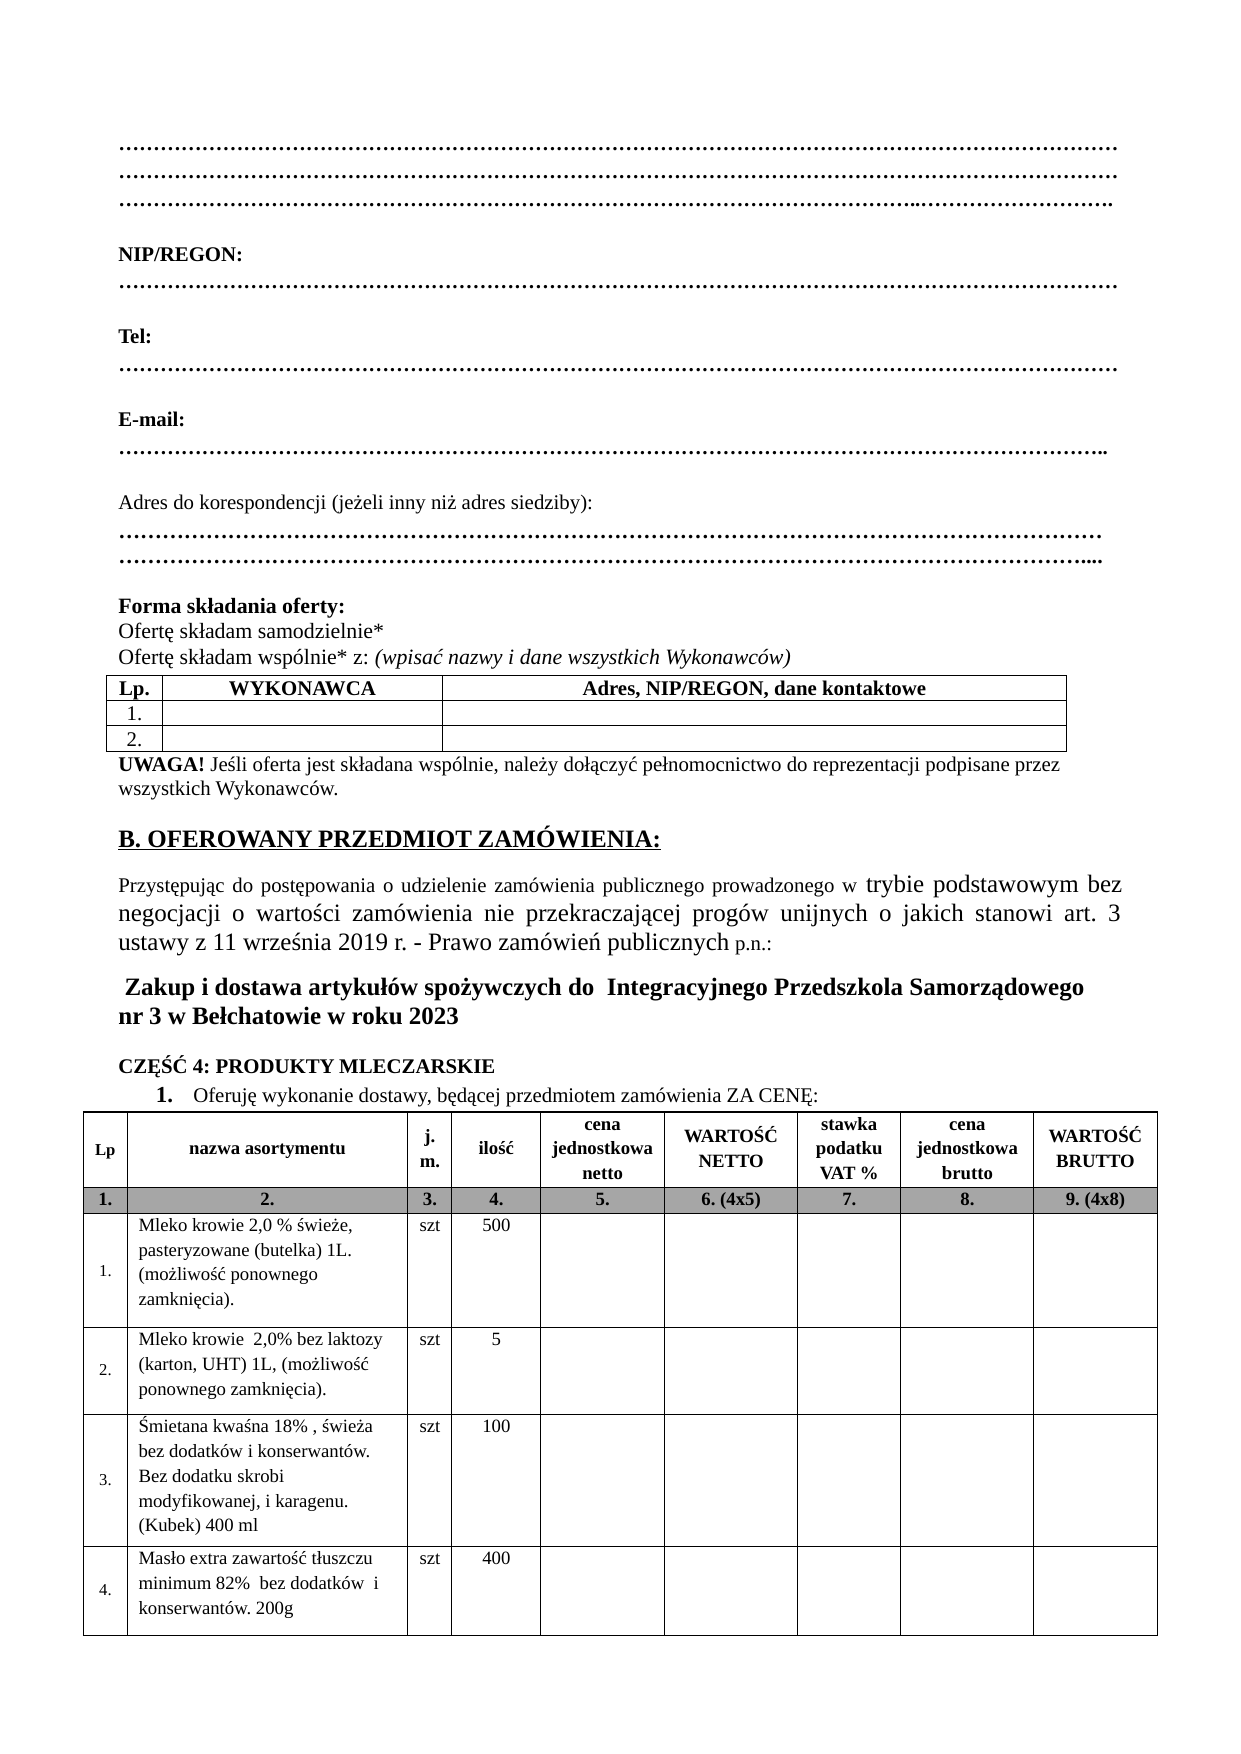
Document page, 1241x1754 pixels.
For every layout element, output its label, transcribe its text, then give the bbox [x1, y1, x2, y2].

text ……………………………………………………………………………………………………………………………… [118, 269, 1122, 293]
table_cell [901, 1415, 1033, 1546]
table_cell [901, 1328, 1033, 1414]
table_cell [163, 701, 442, 725]
table_cell [665, 1415, 797, 1546]
table_header Adres, NIP/REGON, dane kontaktowe [443, 676, 1066, 700]
text Zakup i dostawa artykułów spożywczych do Integracyjnego Przedszkola Samorządowego [118, 972, 1122, 1001]
text …………………………………………………………………………………………………………………………………………………………………………………………………………………………………………….... [118, 518, 1122, 568]
text NIP/REGON: [118, 242, 1122, 266]
table_cell szt [408, 1415, 451, 1546]
table_cell [541, 1328, 664, 1414]
text Przystępując do postępowania o udzielenie zamówienia publicznego prowadzonego w trybie podstawowym bez negocjacji o wartości zamówienia nie przekraczającej progów unijnych o jakich stanowi art. 3 ustawy z 11 września 2019 r. - Prawo zamówień publicznych p.n.: [118, 869, 1122, 955]
text ……………………………………………………………………………………………………………………………………………………………………………………………………………………………………………………………………………………………………………………………………………………………………..………………………. [118, 131, 1122, 211]
table_cell szt [408, 1214, 451, 1327]
table_cell [541, 1415, 664, 1546]
table_cell [1034, 1547, 1157, 1634]
table_cell 3. [408, 1188, 451, 1213]
table_cell 5 [452, 1328, 540, 1414]
text Ofertę składam wspólnie* z: (wpisać nazwy i dane wszystkich Wykonawców) [118, 644, 1122, 669]
table_header j.m. [408, 1113, 451, 1187]
table_cell [665, 1328, 797, 1414]
text Adres do korespondencji (jeżeli inny niż adres siedziby): [118, 490, 1122, 514]
table_cell szt [408, 1547, 451, 1634]
text …………………………………………………………………………………………………………………………….. [118, 435, 1122, 459]
table_cell 5. [541, 1188, 664, 1213]
table_cell 400 [452, 1547, 540, 1634]
text Ofertę składam samodzielnie* [118, 618, 1122, 644]
table_cell 9. (4x8) [1034, 1188, 1157, 1213]
list Oferuję wykonanie dostawy, będącej przedmiotem zamówienia ZA CENĘ: [156, 1081, 1122, 1108]
text ……………………………………………………………………………………………………………………………… [118, 352, 1122, 376]
table_cell 3. [84, 1415, 127, 1546]
table_cell [443, 701, 1066, 725]
text Tel: [118, 324, 1122, 348]
text nr 3 w Bełchatowie w roku 2023 [118, 1001, 1122, 1029]
table_cell 4. [84, 1547, 127, 1634]
table_header WARTOŚĆ BRUTTO [1034, 1113, 1157, 1187]
table_cell Masło extra zawartość tłuszczu minimum 82% bez dodatków i konserwantów. 200g [128, 1547, 407, 1634]
text Forma składania oferty: [118, 593, 1122, 618]
table_cell 7. [798, 1188, 900, 1213]
table_cell 1. [84, 1214, 127, 1327]
table_header stawka podatku VAT % [798, 1113, 900, 1187]
table_cell [443, 726, 1066, 751]
table_cell [665, 1547, 797, 1634]
table_cell [798, 1214, 900, 1327]
table_cell [798, 1328, 900, 1414]
table_cell [665, 1214, 797, 1327]
table_cell [1034, 1328, 1157, 1414]
table_cell [798, 1547, 900, 1634]
table_cell [798, 1415, 900, 1546]
table_header WARTOŚĆ NETTO [665, 1113, 797, 1187]
table_header Lp [84, 1113, 127, 1187]
text CZĘŚĆ 4: PRODUKTY MLECZARSKIE [118, 1054, 1122, 1078]
table_cell 8. [901, 1188, 1033, 1213]
table_cell [541, 1214, 664, 1327]
table_cell [541, 1547, 664, 1634]
table_cell Mleko krowie 2,0% bez laktozy (karton, UHT) 1L, (możliwość ponownego zamknięcia). [128, 1328, 407, 1414]
table_header Lp. [107, 676, 162, 700]
table_cell szt [408, 1328, 451, 1414]
table_cell 2. [128, 1188, 407, 1213]
table_cell 2. [84, 1328, 127, 1414]
table_cell 6. (4x5) [665, 1188, 797, 1213]
table_cell 1. [107, 701, 162, 725]
text B. OFEROWANY PRZEDMIOT ZAMÓWIENIA: [118, 824, 1122, 852]
table_cell 500 [452, 1214, 540, 1327]
table_header cena jednostkowa brutto [901, 1113, 1033, 1187]
table_cell 2. [107, 726, 162, 751]
table_cell 4. [452, 1188, 540, 1213]
table_cell [901, 1214, 1033, 1327]
table_cell [163, 726, 442, 751]
table_cell Śmietana kwaśna 18% , świeża bez dodatków i konserwantów. Bez dodatku skrobi modyfikowanej, i karagenu. (Kubek) 400 ml [128, 1415, 407, 1546]
table_cell [1034, 1214, 1157, 1327]
table_header cena jednostkowa netto [541, 1113, 664, 1187]
table_cell [901, 1547, 1033, 1634]
text E-mail: [118, 407, 1122, 431]
table_cell Mleko krowie 2,0 % świeże, pasteryzowane (butelka) 1L. (możliwość ponownego zamknięcia). [128, 1214, 407, 1327]
table_cell [1034, 1415, 1157, 1546]
table_cell 1. [84, 1188, 127, 1213]
table_header WYKONAWCA [163, 676, 442, 700]
table_cell 100 [452, 1415, 540, 1546]
text UWAGA! Jeśli oferta jest składana wspólnie, należy dołączyć pełnomocnictwo do reprezentacji podpisane przez wszystkich Wykonawców. [118, 752, 1122, 800]
table_header ilość [452, 1113, 540, 1187]
table_header nazwa asortymentu [128, 1113, 407, 1187]
